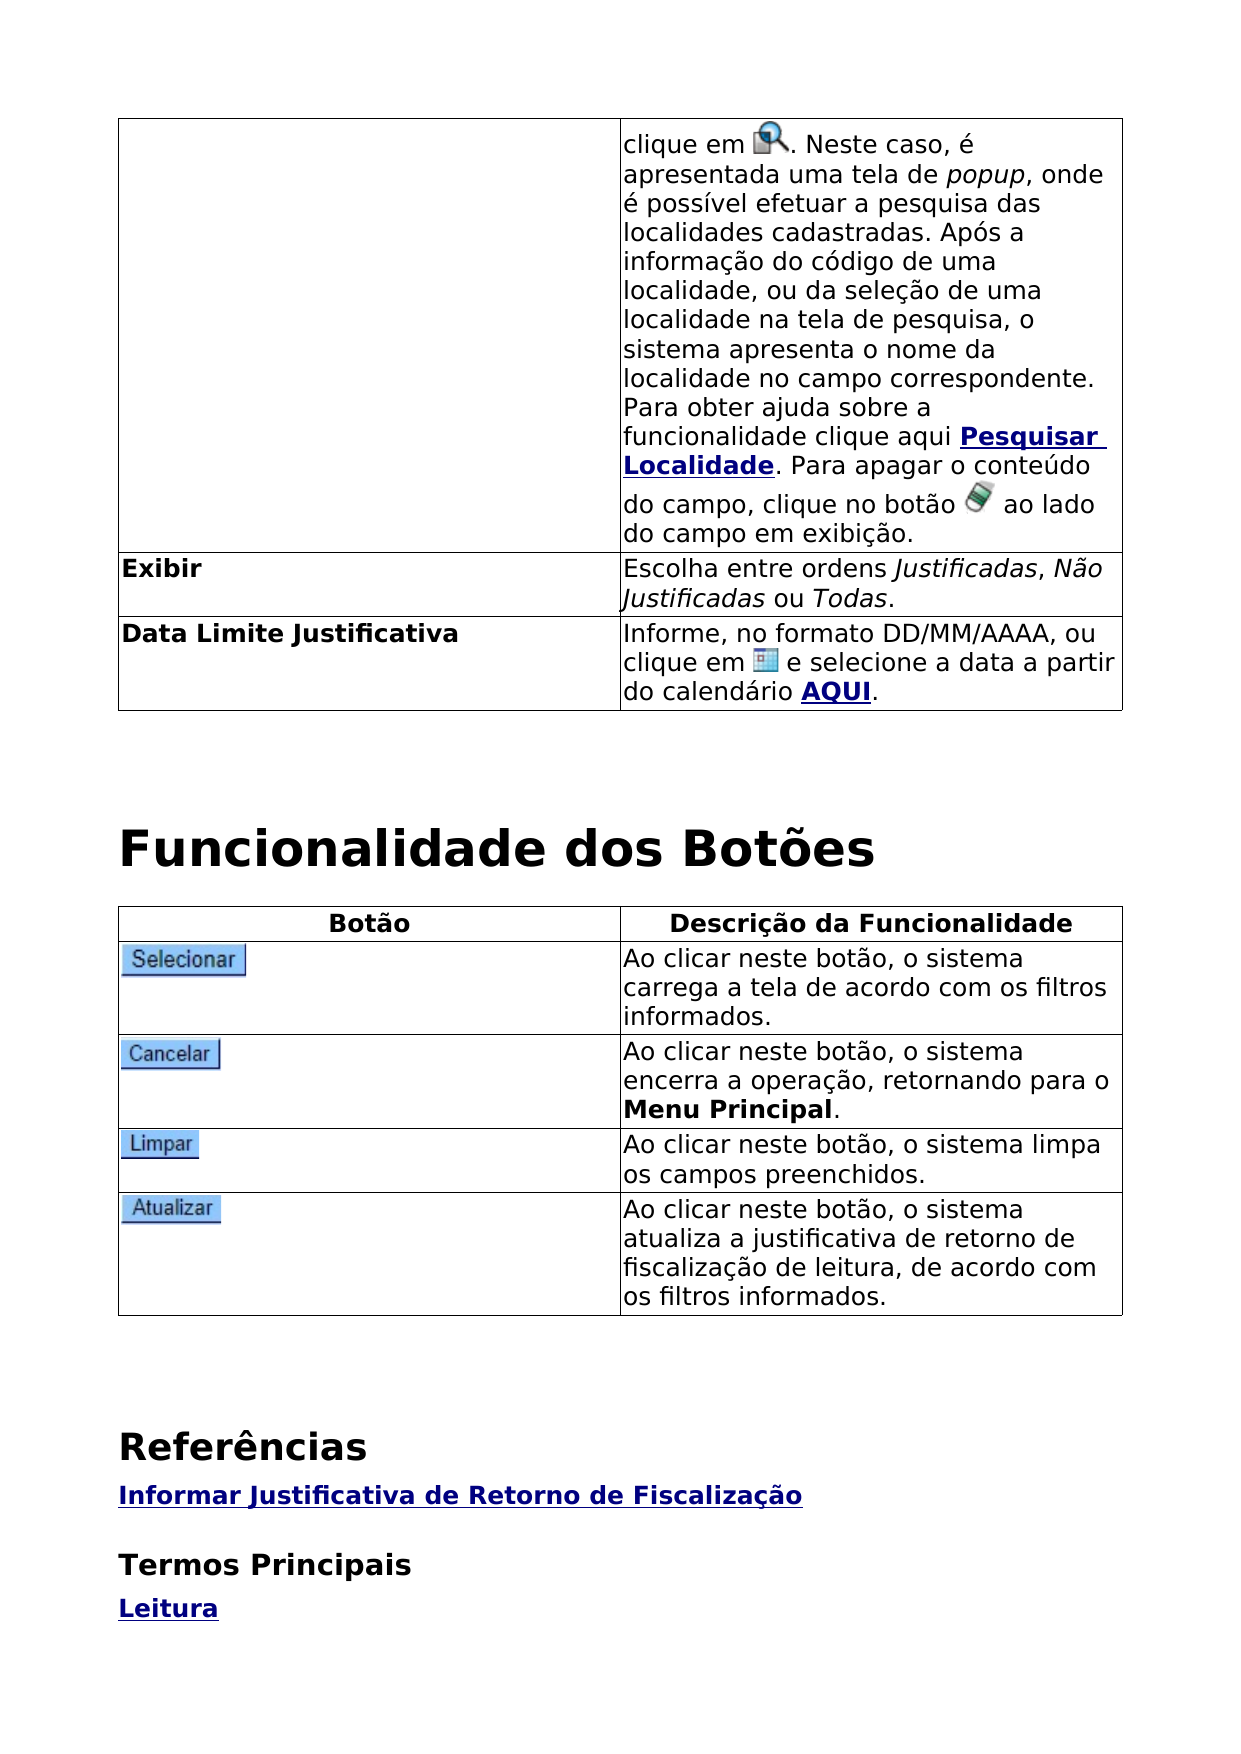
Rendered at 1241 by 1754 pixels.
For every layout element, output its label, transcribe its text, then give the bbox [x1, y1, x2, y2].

table_cell Data Limite Justificativa [119, 617, 620, 709]
table_header Descrição da Funcionalidade [621, 907, 1122, 941]
picture [753, 648, 779, 672]
picture [121, 943, 247, 978]
table_cell Exibir [119, 553, 620, 616]
table_cell Ao clicar neste botão, o sistema carrega a tela de acordo com os filtros informados. [621, 942, 1122, 1034]
table_cell Ao clicar neste botão, o sistema encerra a operação, retornando para o Menu Principal. [621, 1035, 1122, 1128]
table_cell [119, 119, 620, 552]
table_cell Escolha entre ordens Justificadas, Não Justificadas ou Todas. [621, 553, 1122, 616]
table_cell clique em . Neste caso, é apresentada uma tela de popup, onde é possível efetuar a pesquisa das localidades cadastradas. Após a informação do código de uma localidade, ou da seleção de uma localidade na tela de pesquisa, o sistema apresenta o nome da localidade no campo correspondente. Para obter ajuda sobre a funcionalidade clique aqui Pesquisar Localidade. Para apagar o conteúdo do campo, clique no botão ao lado do campo em exibição. [621, 119, 1122, 552]
subtitle Termos Principais [118, 1548, 1122, 1582]
table_cell [119, 1193, 620, 1314]
text Informar Justificativa de Retorno de Fiscalização [118, 1481, 1122, 1511]
picture [963, 480, 995, 514]
picture [753, 121, 790, 154]
subtitle Funcionalidade dos Botões [118, 820, 1122, 878]
table_cell [119, 1129, 620, 1192]
text Leitura [118, 1594, 1122, 1624]
table_cell Ao clicar neste botão, o sistema atualiza a justificativa de retorno de fiscalização de leitura, de acordo com os filtros informados. [621, 1193, 1122, 1314]
subtitle Referências [118, 1425, 1122, 1469]
picture [121, 1130, 200, 1159]
table_cell [119, 942, 620, 1034]
table_header Botão [119, 907, 620, 941]
picture [121, 1037, 222, 1071]
table_cell Informe, no formato DD/MM/AAAA, ou clique em e selecione a data a partir do calendário AQUI. [621, 617, 1122, 709]
picture [121, 1195, 222, 1225]
table_cell [119, 1035, 620, 1128]
table_cell Ao clicar neste botão, o sistema limpa os campos preenchidos. [621, 1129, 1122, 1192]
